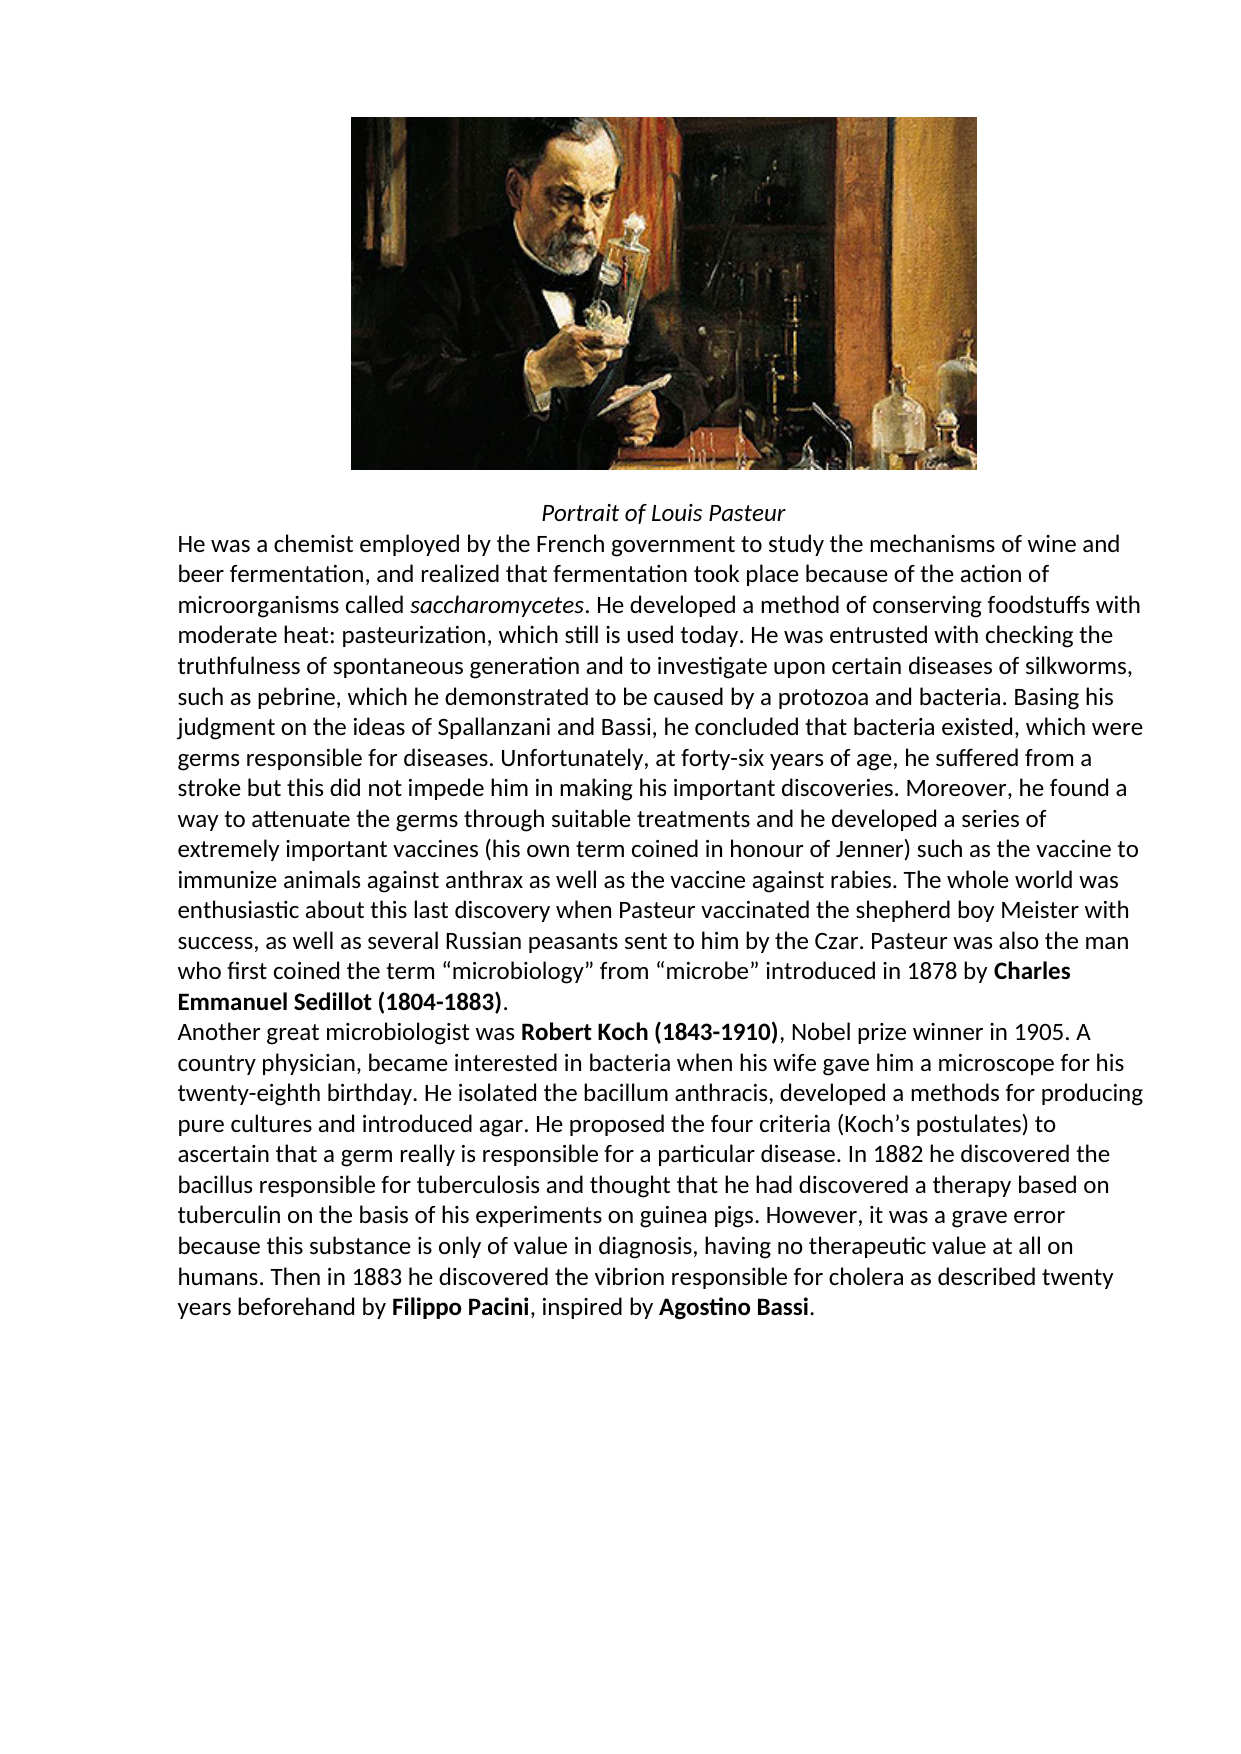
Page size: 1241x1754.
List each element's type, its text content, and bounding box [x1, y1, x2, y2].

text Portrait of Louis Pasteur [177, 498, 1152, 528]
text Another great microbiologist was Robert Koch (1843-1910), Nobel prize winner in 1905. A country physician, became interested in bacteria when his wife gave him a microscope for his twenty-eighth birthday. He isolated the bacillum anthracis, developed a methods for producing pure cultures and introduced agar. He proposed the four criteria (Koch’s postulates) to ascertain that a germ really is responsible for a particular disease. In 1882 he discovered the bacillus responsible for tuberculosis and thought that he had discovered a therapy based on tuberculin on the basis of his experiments on guinea pigs. However, it was a grave error because this substance is only of value in diagnosis, having no therapeutic value at all on humans. Then in 1883 he discovered the vibrion responsible for cholera as described twenty years beforehand by Filippo Pacini, inspired by Agostino Bassi. [177, 1016, 1152, 1322]
text He was a chemist employed by the French government to study the mechanisms of wine and beer fermentation, and realized that fermentation took place because of the action of microorganisms called saccharomycetes. He developed a method of conserving foodstuffs with moderate heat: pasteurization, which still is used today. He was entrusted with checking the truthfulness of spontaneous generation and to investigate upon certain diseases of silkworms, such as pebrine, which he demonstrated to be caused by a protozoa and bacteria. Basing his judgment on the ideas of Spallanzani and Bassi, he concluded that bacteria existed, which were germs responsible for diseases. Unfortunately, at forty-six years of age, he suffered from a stroke but this did not impede him in making his important discoveries. Moreover, he found a way to attenuate the germs through suitable treatments and he developed a series of extremely important vaccines (his own term coined in honour of Jenner) such as the vaccine to immunize animals against anthrax as well as the vaccine against rabies. The whole world was enthusiastic about this last discovery when Pasteur vaccinated the shepherd boy Meister with success, as well as several Russian peasants sent to him by the Czar. Pasteur was also the man who first coined the term “microbiology” from “microbe” introduced in 1878 by Charles Emmanuel Sedillot (1804-1883). [177, 528, 1152, 1016]
picture [351, 117, 977, 470]
